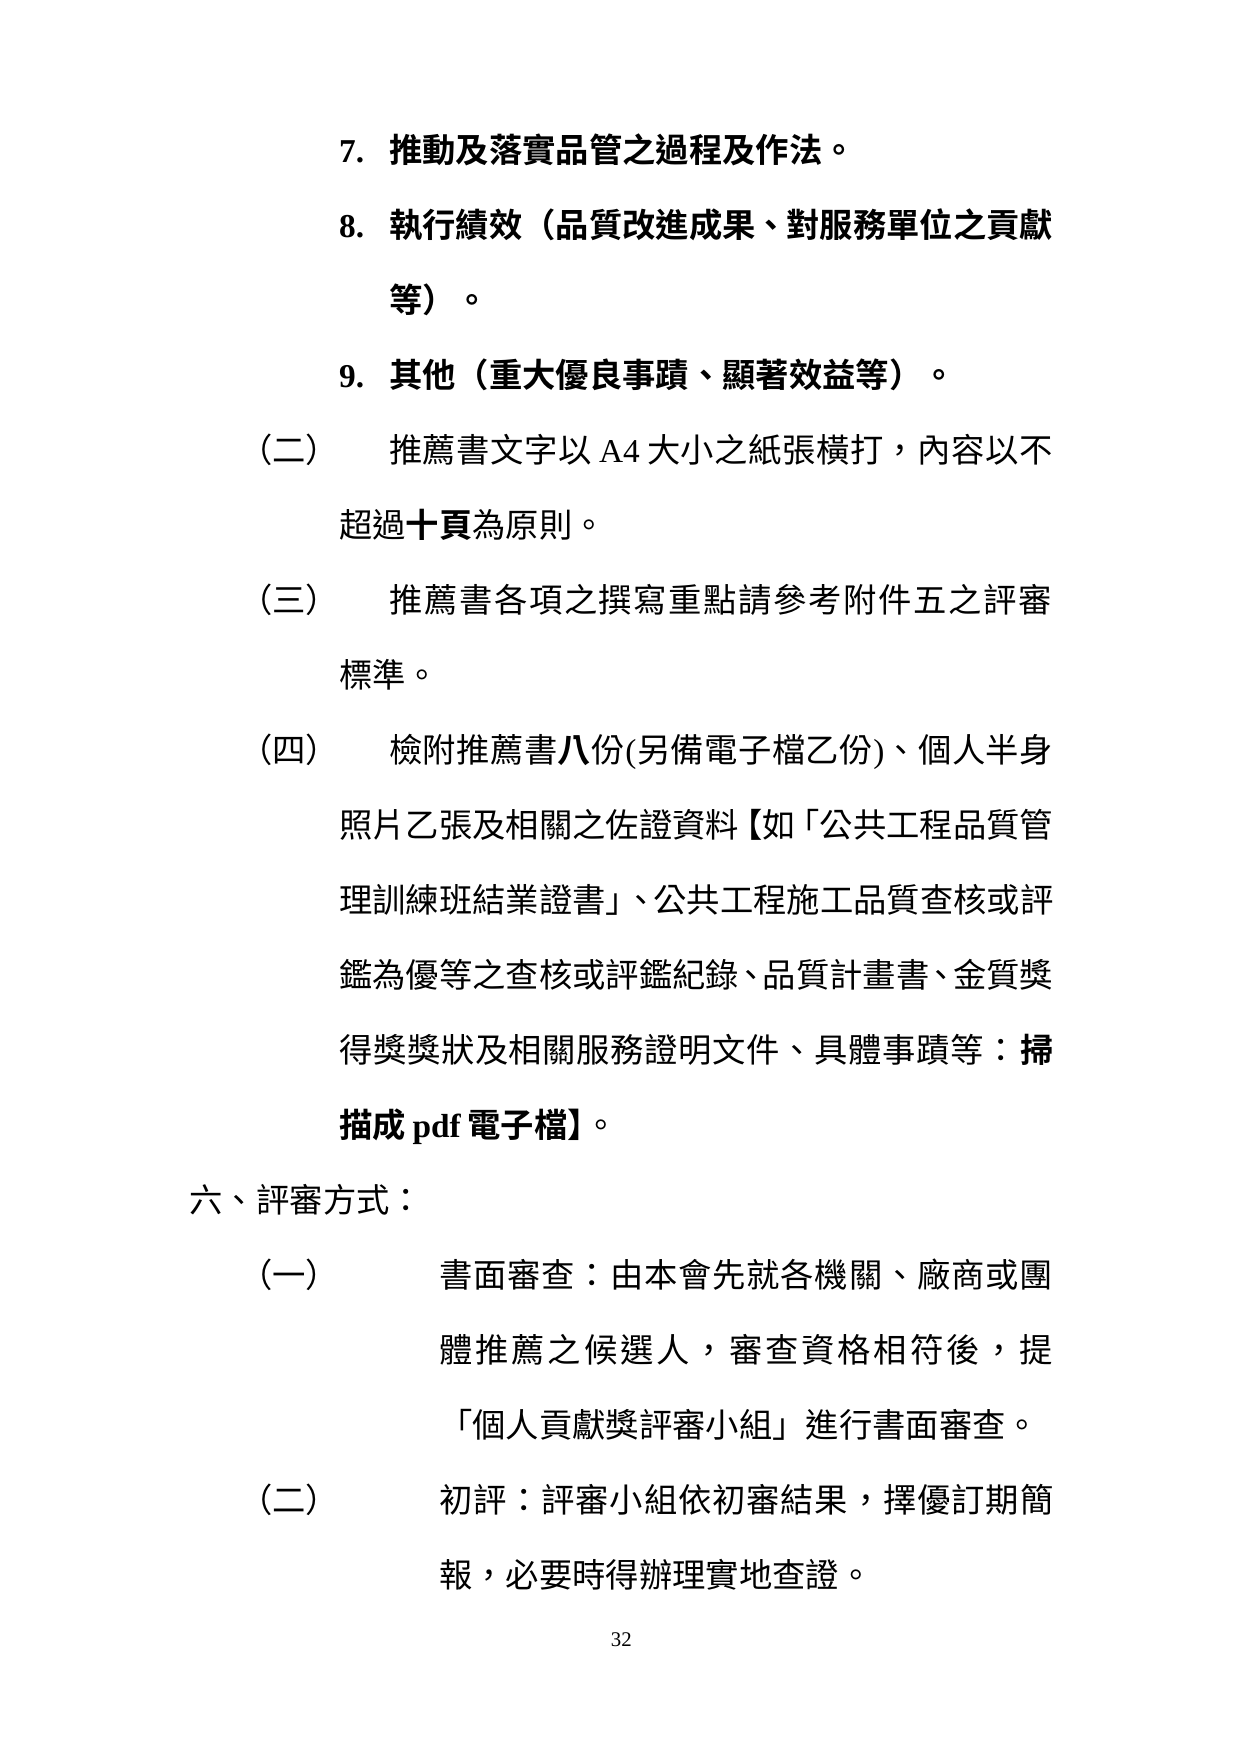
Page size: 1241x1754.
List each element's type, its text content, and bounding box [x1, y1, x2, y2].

list 其他（重大優良事蹟、顯著效益等）。 [339, 336, 1053, 411]
list 推薦書各項之撰寫重點請參考附件五之評審標準。 [239, 561, 1053, 711]
list 書面審查：由本會先就各機關、廠商或團體推薦之候選人，審查資格相符後，提「個人貢獻獎評審小組」進行書面審查。 [239, 1236, 1053, 1461]
list 檢附推薦書八份(另備電子檔乙份)、個人半身照片乙張及相關之佐證資料【如「公共工程品質管理訓練班結業證書」、公共工程施工品質查核或評鑑為優等之查核或評鑑紀錄、品質計畫書、金質獎得獎獎狀及相關服務證明文件、具體事蹟等：掃描成pdf電子檔】。 [239, 711, 1053, 1161]
list 推薦書文字以A4大小之紙張橫打，內容以不超過十頁為原則。 [239, 411, 1053, 561]
list 評審方式： [189, 1161, 1053, 1236]
list 推動及落實品管之過程及作法。 [339, 111, 1053, 186]
list 初評：評審小組依初審結果，擇優訂期簡報，必要時得辦理實地查證。 [239, 1461, 1053, 1611]
list 執行績效（品質改進成果、對服務單位之貢獻等）。 [339, 186, 1053, 336]
